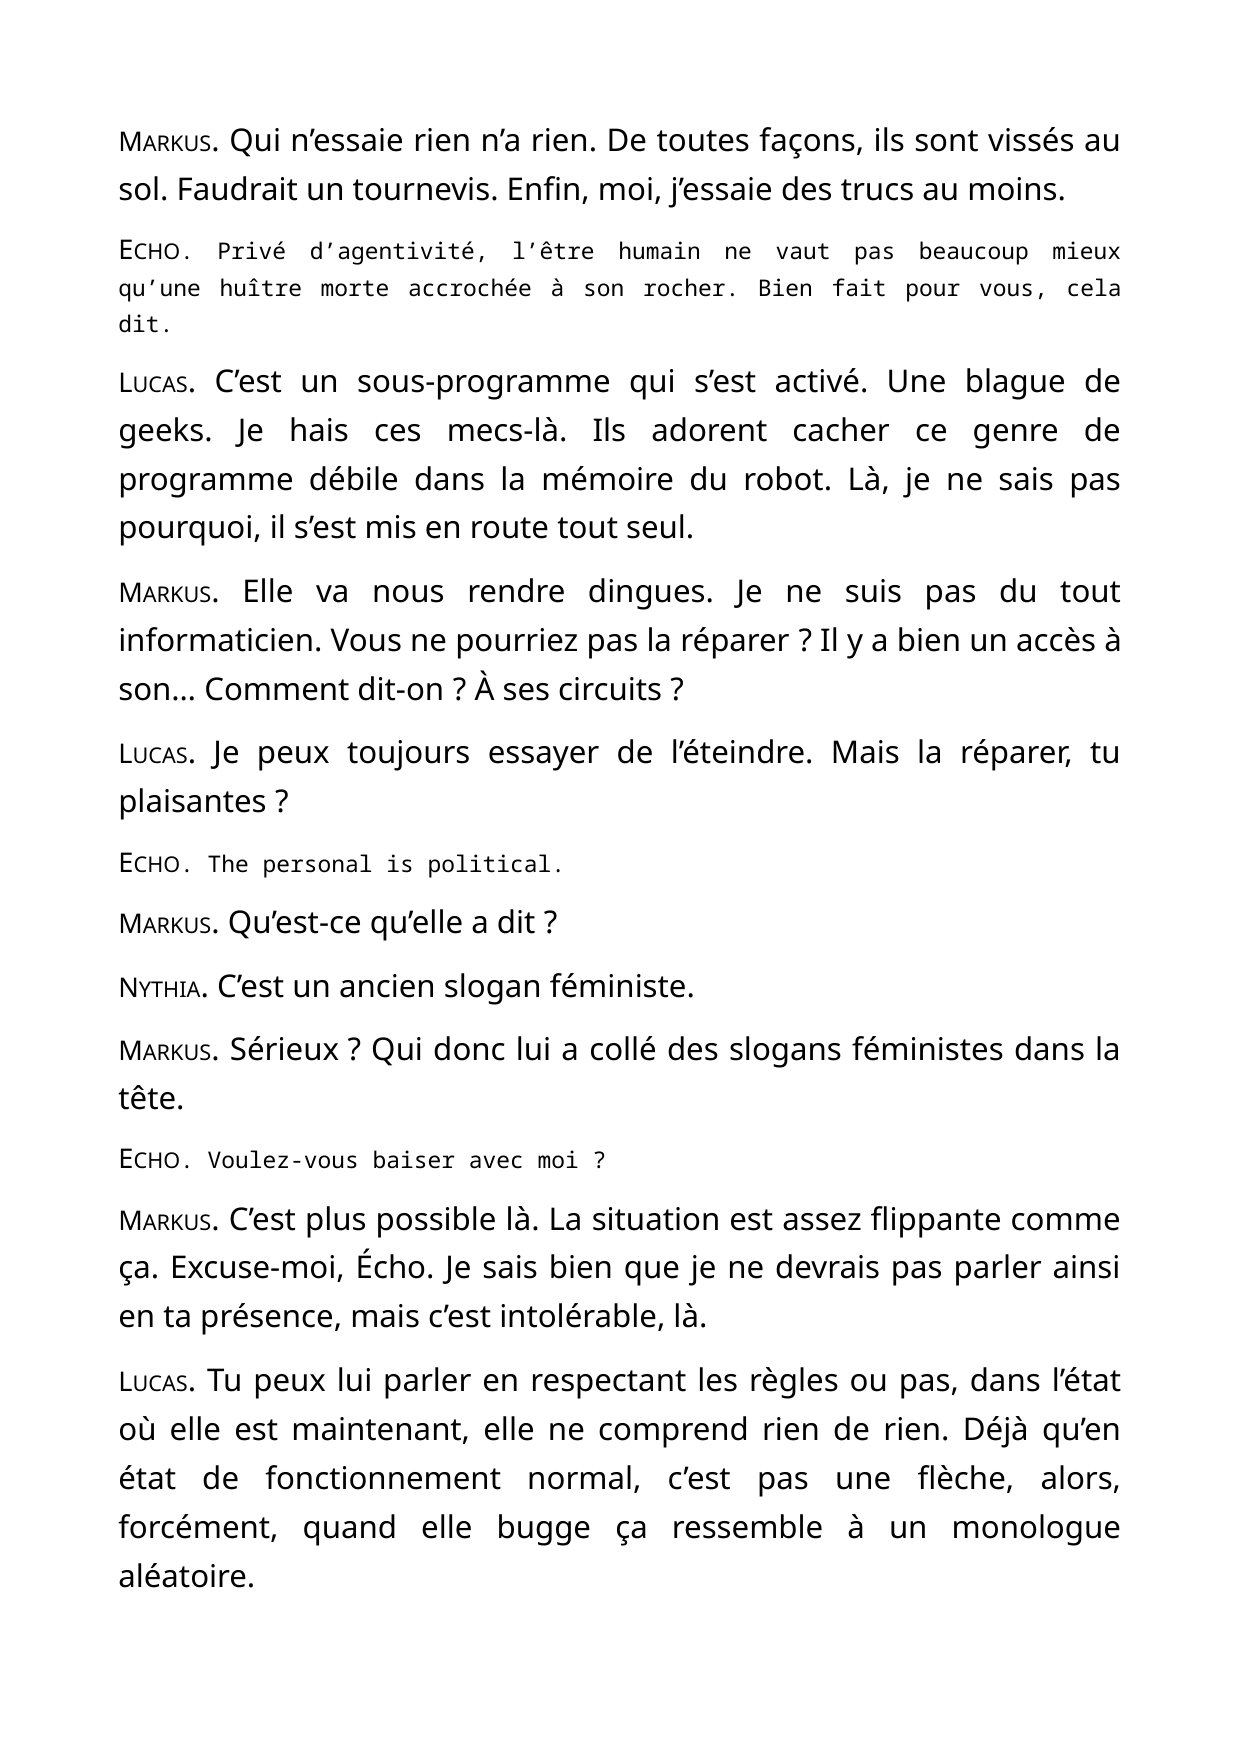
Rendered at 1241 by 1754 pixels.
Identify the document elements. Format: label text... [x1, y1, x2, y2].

text Lucas. Je peux toujours essayer de l’éteindre. Mais la réparer, tu plaisantes ? [118, 731, 1122, 822]
text Echo. Privé d’agentivité, l’être humain ne vaut pas beaucoup mieux qu’une huître morte accrochée à son rocher. Bien fait pour vous, cela dit. [118, 231, 1122, 339]
text Markus. Elle va nous rendre dingues. Je ne suis pas du tout informaticien. Vous ne pourriez pas la réparer ? Il y a bien un accès à son… Comment dit-on ? À ses circuits ? [118, 569, 1122, 709]
text Markus. Qu’est-ce qu’elle a dit ? [118, 900, 1122, 943]
text Markus. Qui n’essaie rien n’a rien. De toutes façons, ils sont vissés au sol. Faudrait un tournevis. Enfin, moi, j’essaie des trucs au moins. [118, 118, 1122, 210]
text Echo. Voulez-vous baiser avec moi ? [118, 1139, 1122, 1176]
text Markus. C’est plus possible là. La situation est assez flippante comme ça. Excuse-moi, Écho. Je sais bien que je ne devrais pas parler ainsi en ta présence, mais c’est intolérable, là. [118, 1197, 1122, 1337]
text Echo. The personal is political. [118, 843, 1122, 880]
text Lucas. C’est un sous-programme qui s’est activé. Une blague de geeks. Je hais ces mecs-là. Ils adorent cacher ce genre de programme débile dans la mémoire du robot. Là, je ne sais pas pourquoi, il s’est mis en route tout seul. [118, 359, 1122, 548]
text Markus. Sérieux ? Qui donc lui a collé des slogans féministes dans la tête. [118, 1027, 1122, 1119]
text Lucas. Tu peux lui parler en respectant les règles ou pas, dans l’état où elle est maintenant, elle ne comprend rien de rien. Déjà qu’en état de fonctionnement normal, c’est pas une flèche, alors, forcément, quand elle bugge ça ressemble à un monologue aléatoire. [118, 1358, 1122, 1596]
text Nythia. C’est un ancien slogan féministe. [118, 963, 1122, 1006]
